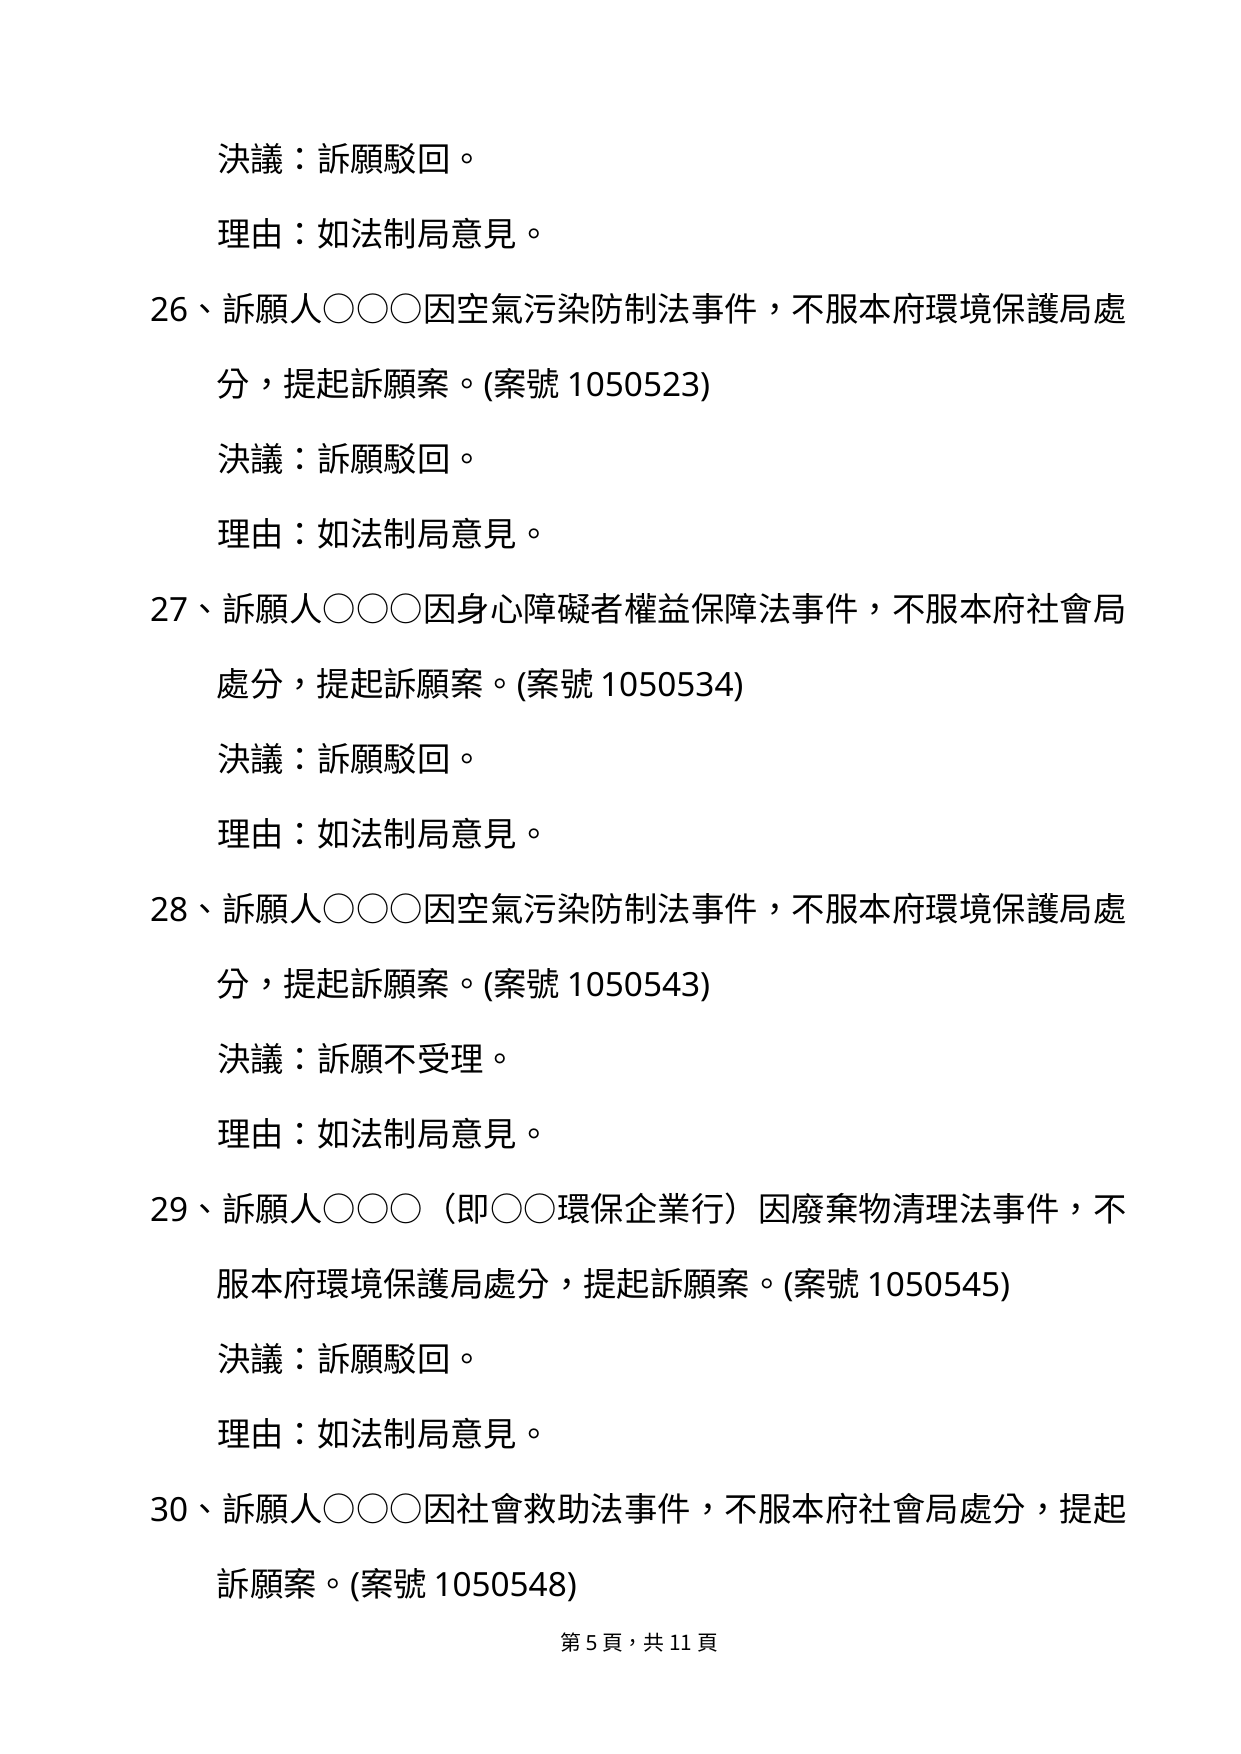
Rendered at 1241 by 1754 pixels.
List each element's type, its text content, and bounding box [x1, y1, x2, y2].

text 決議：訴願駁回。 [217, 1313, 1128, 1388]
text 28、訴願人○○○因空氣污染防制法事件，不服本府環境保護局處分，提起訴願案。(案號1050543) [150, 863, 1128, 1013]
text 理由：如法制局意見。 [217, 1388, 1128, 1463]
text 29、訴願人○○○（即○○環保企業行）因廢棄物清理法事件，不服本府環境保護局處分，提起訴願案。(案號1050545) [150, 1163, 1128, 1313]
text 理由：如法制局意見。 [217, 788, 1128, 863]
text 決議：訴願駁回。 [217, 413, 1128, 488]
text 決議：訴願駁回。 [217, 113, 1128, 188]
text 理由：如法制局意見。 [217, 1088, 1128, 1163]
text 理由：如法制局意見。 [217, 488, 1128, 563]
text 30、訴願人○○○因社會救助法事件，不服本府社會局處分，提起訴願案。(案號1050548) [150, 1463, 1128, 1613]
text 27、訴願人○○○因身心障礙者權益保障法事件，不服本府社會局處分，提起訴願案。(案號1050534) [150, 563, 1128, 713]
text 決議：訴願不受理。 [217, 1013, 1128, 1088]
text 決議：訴願駁回。 [217, 713, 1128, 788]
text 26、訴願人○○○因空氣污染防制法事件，不服本府環境保護局處分，提起訴願案。(案號1050523) [150, 263, 1128, 413]
text 理由：如法制局意見。 [217, 188, 1128, 263]
